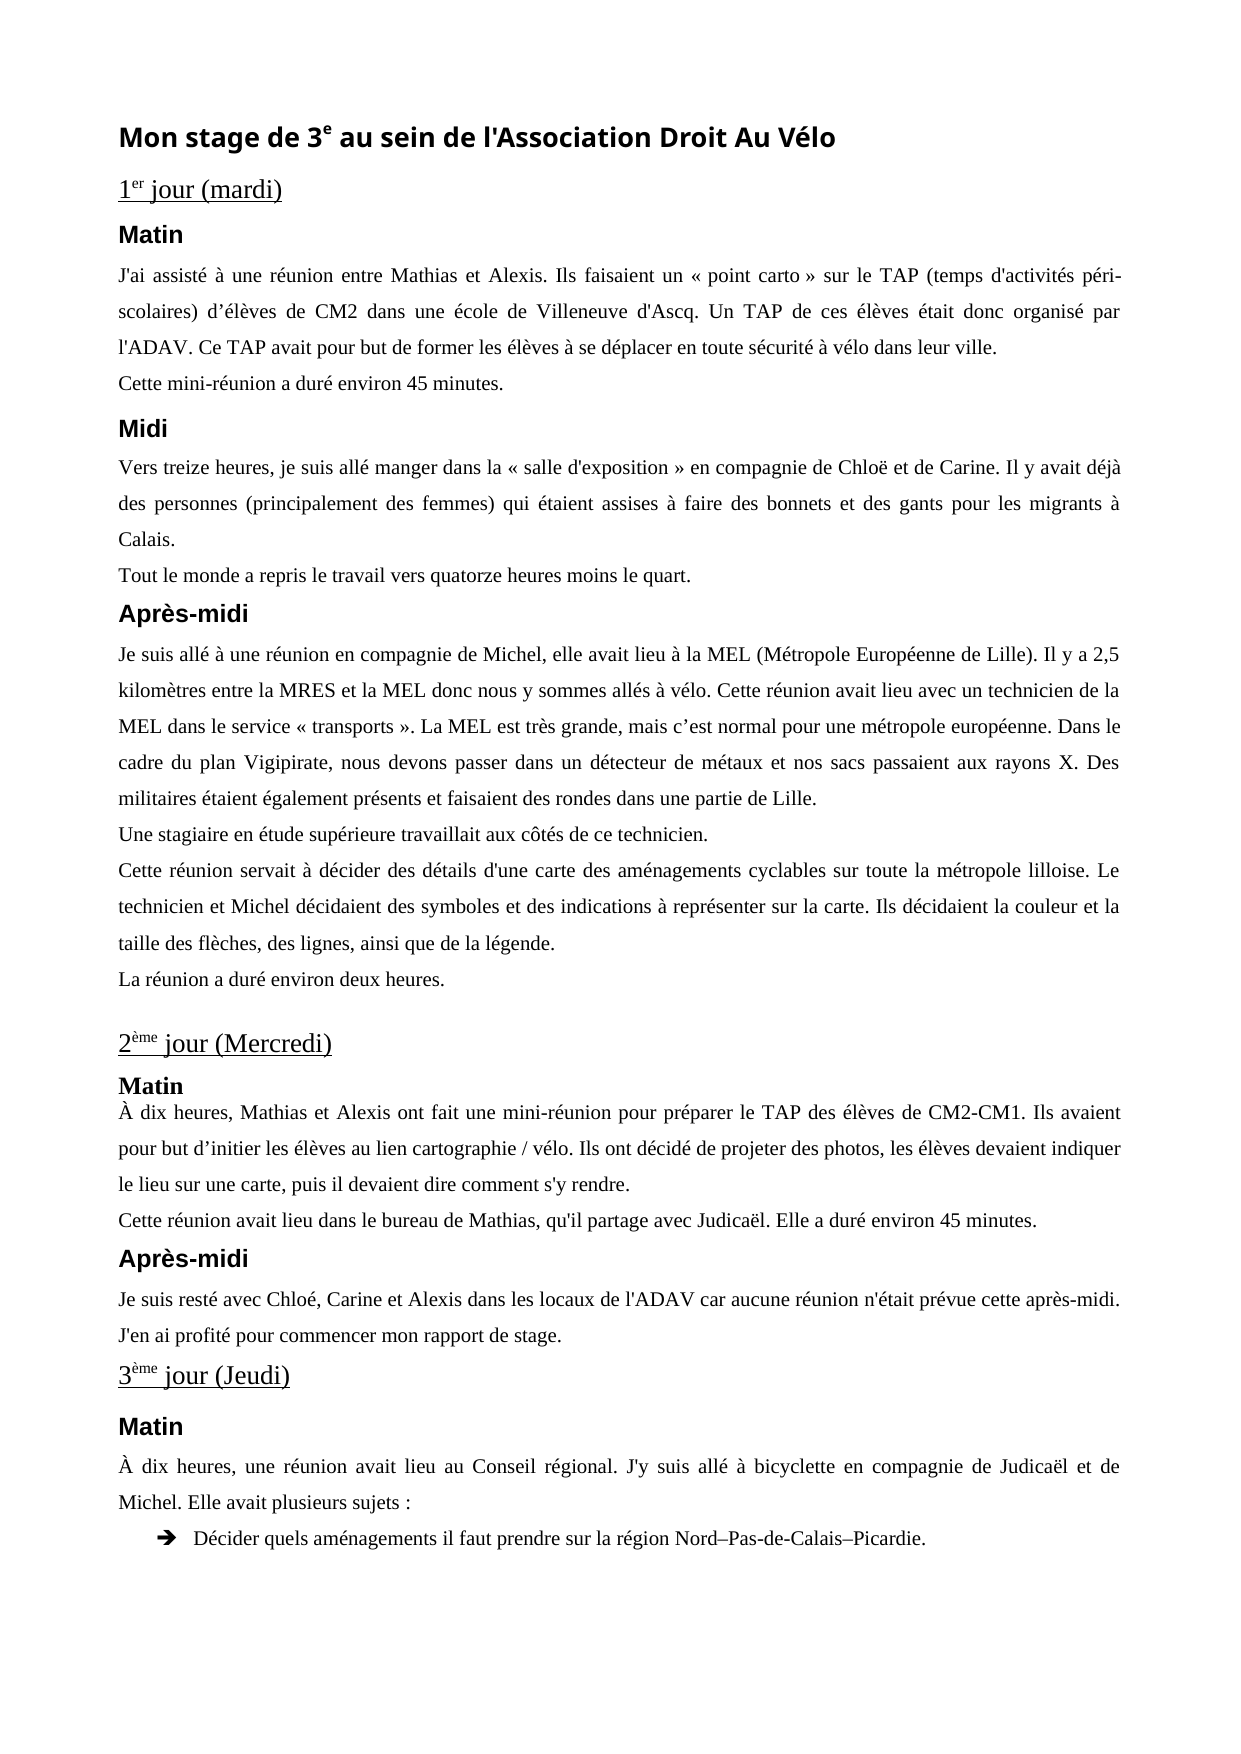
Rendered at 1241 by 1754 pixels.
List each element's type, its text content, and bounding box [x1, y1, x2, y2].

text Cette mini-réunion a duré environ 45 minutes. [118, 371, 1122, 395]
subtitle Midi [118, 414, 1122, 442]
text Mon stage de 3e au sein de l'Association Droit Au Vélo [118, 118, 1122, 155]
subtitle 2ème jour (Mercredi) [118, 1028, 1122, 1059]
text 3ème jour (Jeudi) [118, 1359, 1122, 1391]
text À dix heures, Mathias et Alexis ont fait une mini-réunion pour préparer le TAP des élèves de CM2-CM1. Ils avaient pour but d’initier les élèves au lien cartographie / vélo. Ils ont décidé de projeter des photos, les élèves devaient indiquer le lieu sur une carte, puis il devaient dire comment s'y rendre. [118, 1100, 1122, 1196]
subtitle Après-midi [118, 599, 1122, 628]
text Tout le monde a repris le travail vers quatorze heures moins le quart. [118, 563, 1122, 587]
text Je suis resté avec Chloé, Carine et Alexis dans les locaux de l'ADAV car aucune réunion n'était prévue cette après-midi. J'en ai profité pour commencer mon rapport de stage. [118, 1287, 1122, 1347]
subtitle Matin [118, 1412, 1122, 1441]
text J'ai assisté à une réunion entre Mathias et Alexis. Ils faisaient un « point carto » sur le TAP (temps d'activités péri-scolaires) d’élèves de CM2 dans une école de Villeneuve d'Ascq. Un TAP de ces élèves était donc organisé par l'ADAV. Ce TAP avait pour but de former les élèves à se déplacer en toute sécurité à vélo dans leur ville. [118, 263, 1122, 359]
subtitle Matin [118, 1071, 1122, 1100]
text Une stagiaire en étude supérieure travaillait aux côtés de ce technicien. [118, 822, 1122, 846]
subtitle 1er jour (mardi) [118, 173, 1122, 204]
subtitle Après-midi [118, 1244, 1122, 1273]
list Décider quels aménagements il faut prendre sur la région Nord–Pas-de-Calais–Picardie. [156, 1526, 1122, 1550]
text Cette réunion servait à décider des détails d'une carte des aménagements cyclables sur toute la métropole lilloise. Le technicien et Michel décidaient des symboles et des indications à représenter sur la carte. Ils décidaient la couleur et la taille des flèches, des lignes, ainsi que de la légende. [118, 858, 1122, 954]
text La réunion a duré environ deux heures. [118, 967, 1122, 991]
text Cette réunion avait lieu dans le bureau de Mathias, qu'il partage avec Judicaël. Elle a duré environ 45 minutes. [118, 1208, 1122, 1232]
subtitle Matin [118, 220, 1122, 249]
text À dix heures, une réunion avait lieu au Conseil régional. J'y suis allé à bicyclette en compagnie de Judicaël et de Michel. Elle avait plusieurs sujets : [118, 1453, 1122, 1514]
text Vers treize heures, je suis allé manger dans la « salle d'exposition » en compagnie de Chloë et de Carine. Il y avait déjà des personnes (principalement des femmes) qui étaient assises à faire des bonnets et des gants pour les migrants à Calais. [118, 455, 1122, 551]
text Je suis allé à une réunion en compagnie de Michel, elle avait lieu à la MEL (Métropole Européenne de Lille). Il y a 2,5 kilomètres entre la MRES et la MEL donc nous y sommes allés à vélo. Cette réunion avait lieu avec un technicien de la MEL dans le service « transports ». La MEL est très grande, mais c’est normal pour une métropole européenne. Dans le cadre du plan Vigipirate, nous devons passer dans un détecteur de métaux et nos sacs passaient aux rayons X. Des militaires étaient également présents et faisaient des rondes dans une partie de Lille. [118, 642, 1122, 810]
